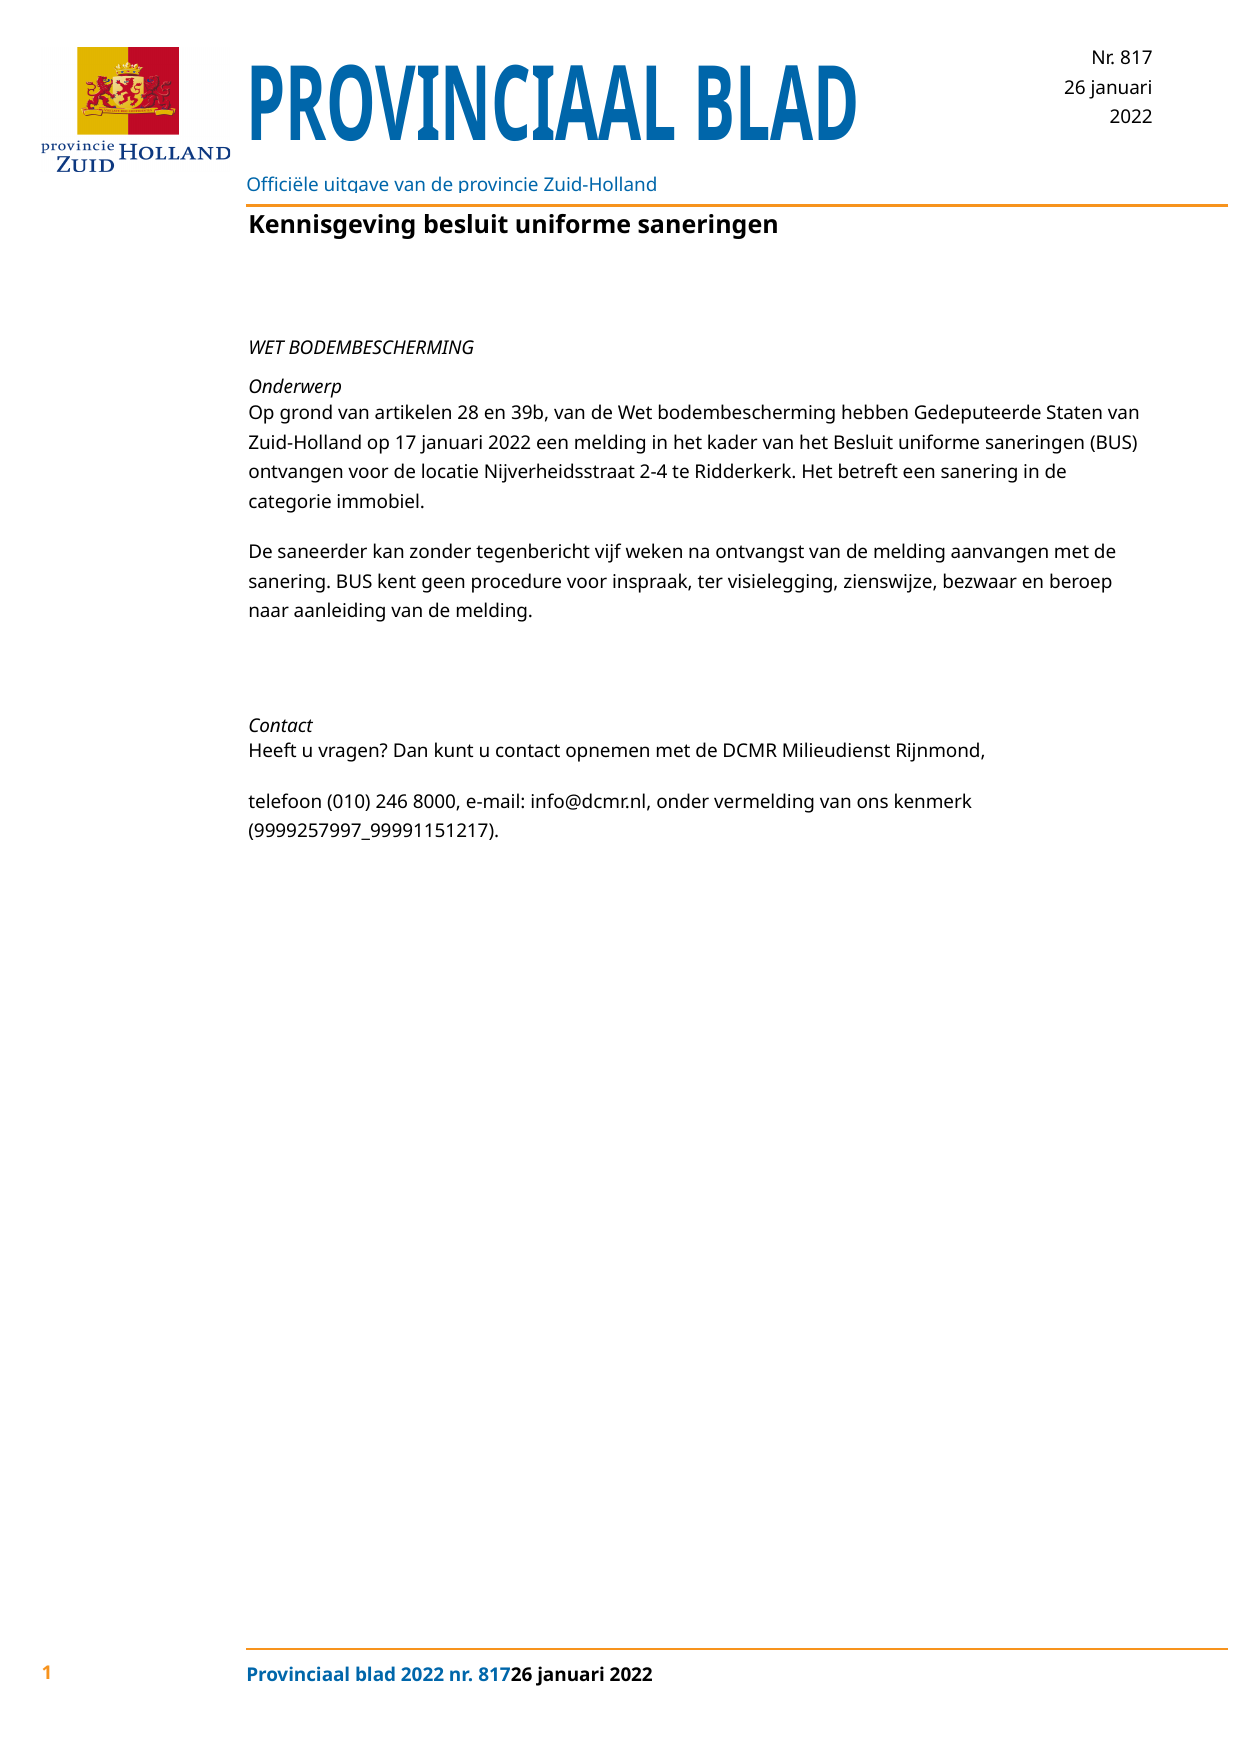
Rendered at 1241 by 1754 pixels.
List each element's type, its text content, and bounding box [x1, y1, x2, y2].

text telefoon (010) 246 8000, e-mail: info@dcmr.nl, onder vermelding van ons kenmerk (9999257997_99991151217). [248, 788, 1152, 843]
text Onderwerp [248, 373, 1152, 399]
picture [41, 47, 231, 172]
text Contact [248, 712, 1152, 738]
text Op grond van artikelen 28 en 39b, van de Wet bodembescherming hebben Gedeputeerde Staten van Zuid-Holland op 17 januari 2022 een melding in het kader van het Besluit uniforme saneringen (BUS) ontvangen voor de locatie Nijverheidsstraat 2-4 te Ridderkerk. Het betreft een sanering in de categorie immobiel. [248, 399, 1152, 514]
text De saneerder kan zonder tegenbericht vijf weken na ontvangst van de melding aanvangen met de sanering. BUS kent geen procedure voor inspraak, ter visielegging, zienswijze, bezwaar en beroep naar aanleiding van de melding. [248, 538, 1152, 623]
text WET BODEMBESCHERMING [248, 334, 1152, 360]
text Heeft u vragen? Dan kunt u contact opnemen met de DCMR Milieudienst Rijnmond, [248, 738, 1152, 763]
text Kennisgeving besluit uniforme saneringen [248, 207, 1152, 241]
